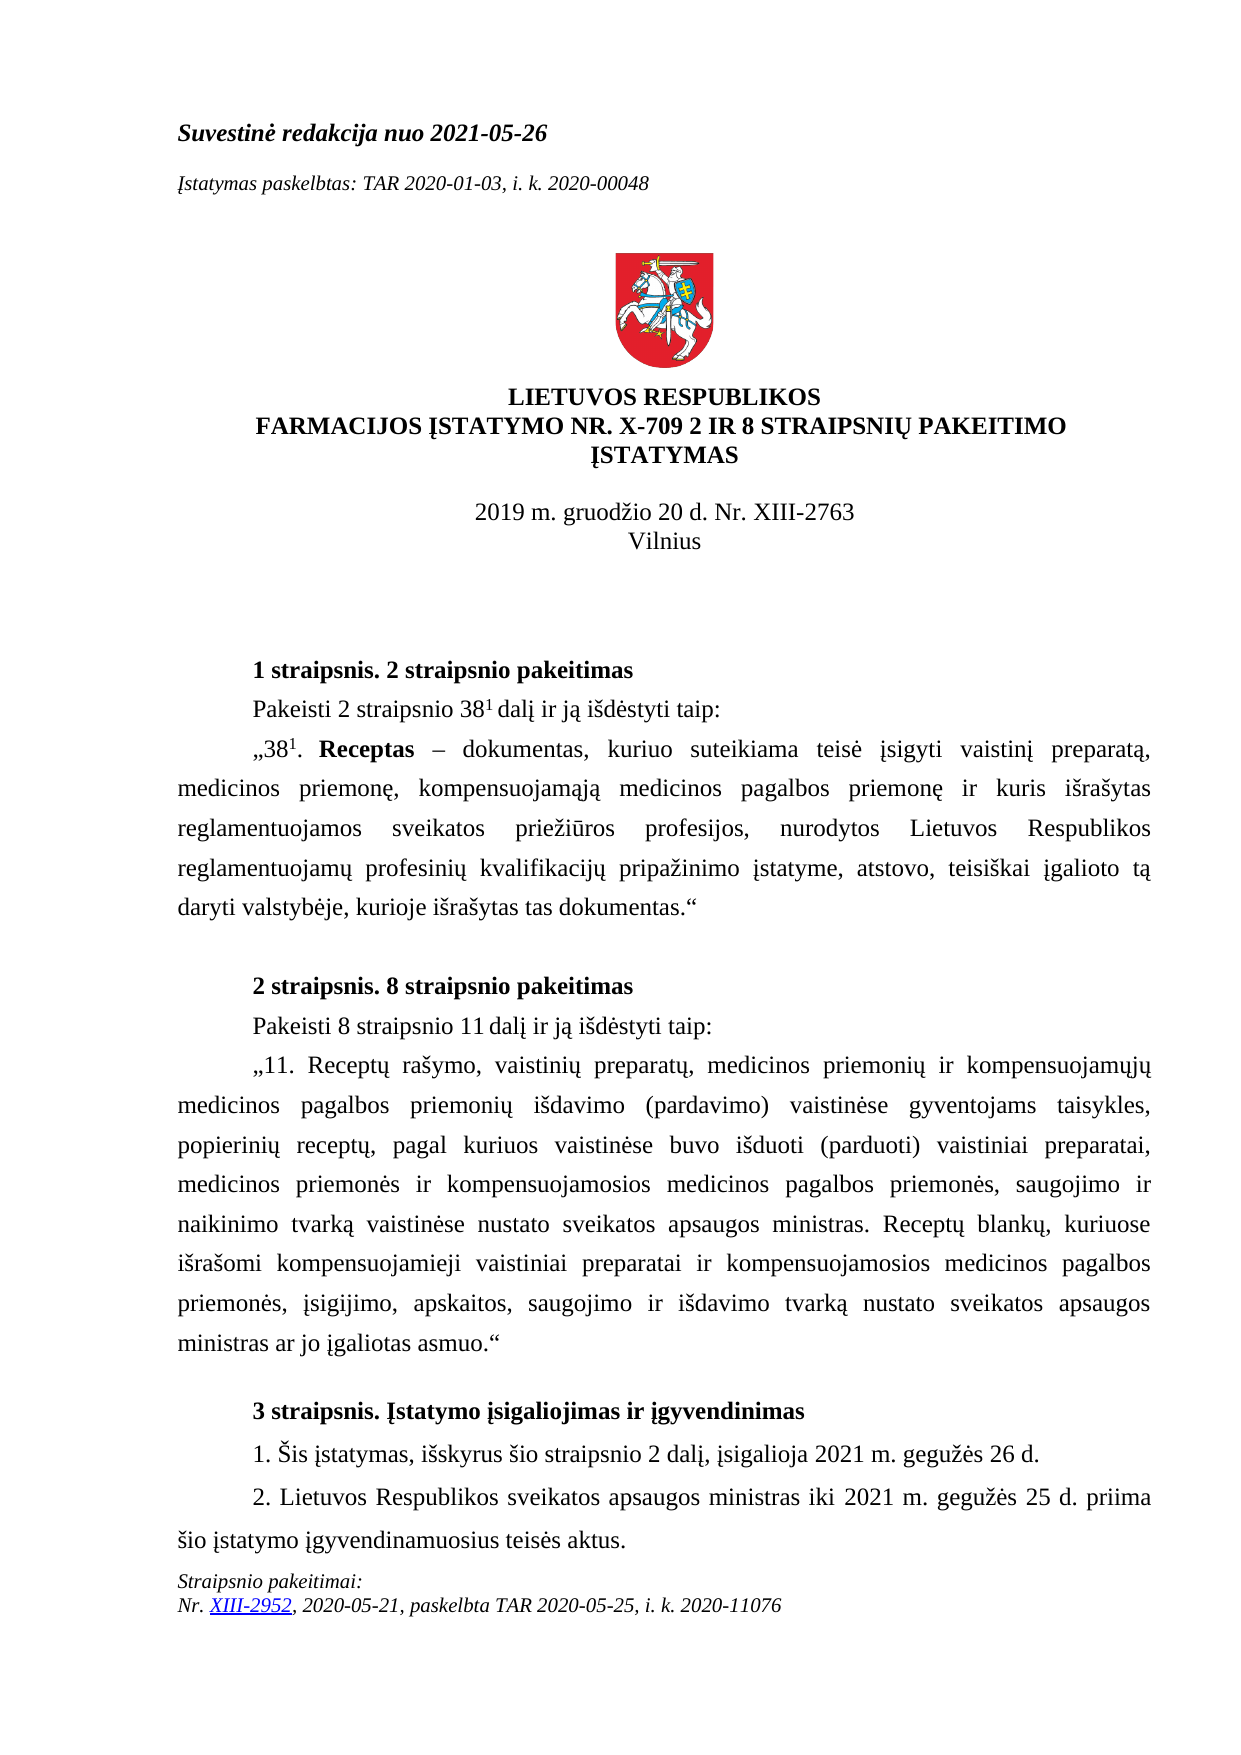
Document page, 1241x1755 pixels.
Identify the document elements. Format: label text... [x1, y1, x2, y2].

text 2 straipsnis. 8 straipsnio pakeitimas [177, 961, 1152, 1000]
text 3 straipsnis. Įstatymo įsigaliojimas ir įgyvendinimas [177, 1396, 1152, 1425]
text FARMACIJOS ĮSTATYMO NR. X-709 2 IR 8 STRAIPSNIŲ PAKEITIMO [177, 411, 1152, 440]
text Pakeisti 8 straipsnio 11 dalį ir ją išdėstyti taip: [177, 1000, 1152, 1040]
text 1. Šis įstatymas, išskyrus šio straipsnio 2 dalį, įsigalioja 2021 m. gegužės 26 d. [177, 1439, 1152, 1468]
text 1 straipsnis. 2 straipsnio pakeitimas [177, 644, 1152, 683]
text „381. Receptas – dokumentas, kuriuo suteikiama teisė įsigyti vaistinį preparatą, medicinos priemonę, kompensuojamąją medicinos pagalbos priemonę ir kuris išrašytas reglamentuojamos sveikatos priežiūros profesijos, nurodytos Lietuvos Respublikos reglamentuojamų profesinių kvalifikacijų pripažinimo įstatyme, atstovo, teisiškai įgalioto tą daryti valstybėje, kurioje išrašytas tas dokumentas.“ [177, 723, 1152, 921]
text Vilnius [177, 526, 1152, 555]
text ĮSTATYMAS [177, 440, 1152, 468]
text LIETUVOS RESPUBLIKOS [177, 382, 1152, 411]
text Nr. XIII-2952, 2020-05-21, paskelbta TAR 2020-05-25, i. k. 2020-11076 [177, 1593, 1152, 1617]
text Pakeisti 2 straipsnio 381 dalį ir ją išdėstyti taip: [177, 683, 1152, 723]
text Įstatymas paskelbtas: TAR 2020-01-03, i. k. 2020-00048 [177, 171, 1152, 195]
text Straipsnio pakeitimai: [177, 1568, 1152, 1593]
text 2019 m. gruodžio 20 d. Nr. XIII-2763 [177, 497, 1152, 526]
text Suvestinė redakcija nuo 2021-05-26 [177, 118, 1152, 147]
text 2. Lietuvos Respublikos sveikatos apsaugos ministras iki 2021 m. gegužės 25 d. priima šio įstatymo įgyvendinamuosius teisės aktus. [177, 1482, 1152, 1554]
text „11. Receptų rašymo, vaistinių preparatų, medicinos priemonių ir kompensuojamųjų medicinos pagalbos priemonių išdavimo (pardavimo) vaistinėse gyventojams taisykles, popierinių receptų, pagal kuriuos vaistinėse buvo išduoti (parduoti) vaistiniai preparatai, medicinos priemonės ir kompensuojamosios medicinos pagalbos priemonės, saugojimo ir naikinimo tvarką vaistinėse nustato sveikatos apsaugos ministras. Receptų blankų, kuriuose išrašomi kompensuojamieji vaistiniai preparatai ir kompensuojamosios medicinos pagalbos priemonės, įsigijimo, apskaitos, saugojimo ir išdavimo tvarką nustato sveikatos apsaugos ministras ar jo įgaliotas asmuo.“ [177, 1040, 1152, 1356]
